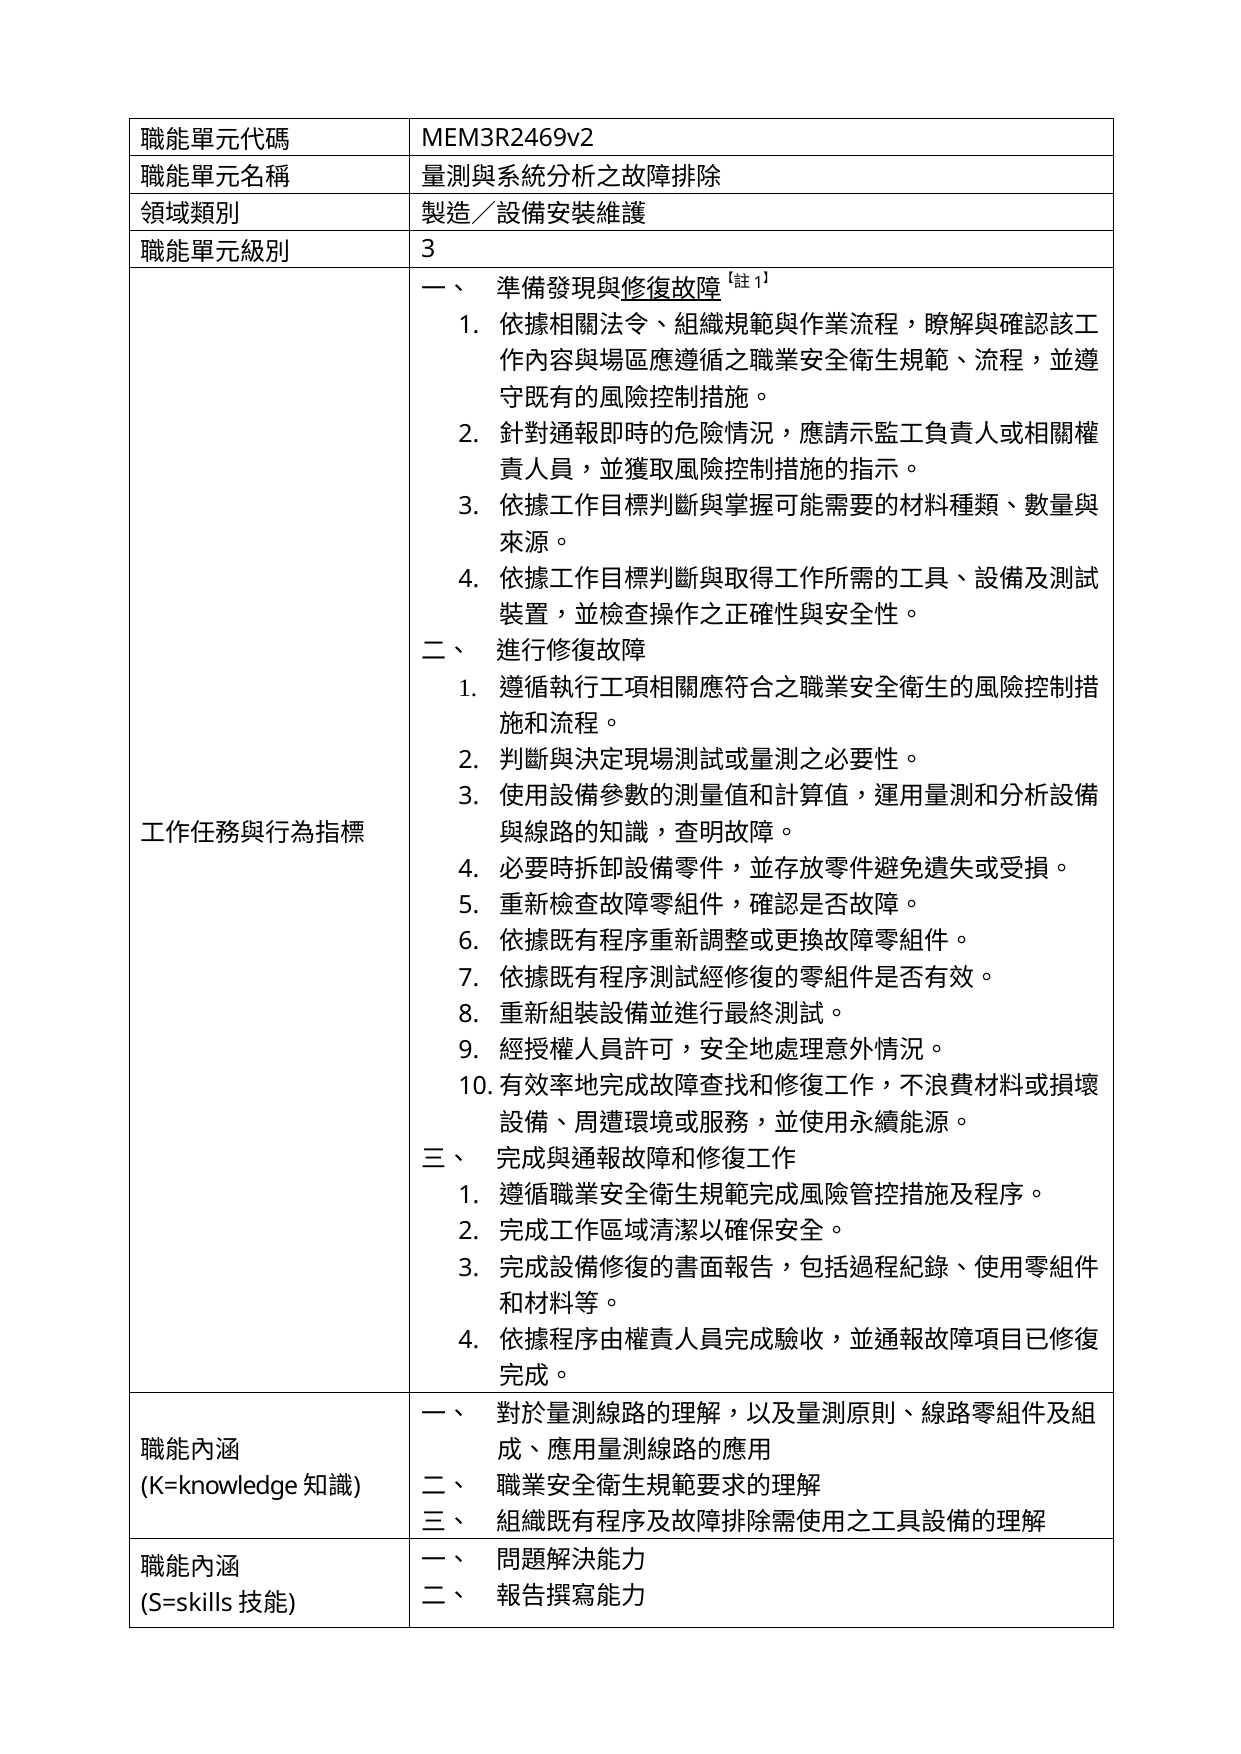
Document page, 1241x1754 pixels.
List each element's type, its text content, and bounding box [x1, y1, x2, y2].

table_header 職能單元代碼 [130, 119, 409, 155]
table_cell 職能單元級別 [130, 231, 409, 267]
table_header MEM3R2469v2 [410, 119, 1113, 155]
table_cell 對於量測線路的理解，以及量測原則、線路零組件及組成、應用量測線路的應用 職業安全衛生規範要求的理解 組織既有程序及故障排除需使用之工具設備的理解 [410, 1393, 1113, 1538]
table_cell 職能單元名稱 [130, 156, 409, 193]
table_cell 製造／設備安裝維護 [410, 194, 1113, 230]
table_cell 量測與系統分析之故障排除 [410, 156, 1113, 193]
table_cell 工作任務與行為指標 [130, 268, 409, 1392]
table_cell 3 [410, 231, 1113, 267]
table_cell 準備發現與修復故障【註1】 依據相關法令、組織規範與作業流程，瞭解與確認該工作內容與場區應遵循之職業安全衛生規範、流程，並遵守既有的風險控制措施。 針對通報即時的危險情況，應請示監工負責人或相關權責人員，並獲取風險控制措施的指示。 依據工作目標判斷與掌握可能需要的材料種類、數量與來源。 依據工作目標判斷與取得工作所需的工具、設備及測試裝置，並檢查操作之正確性與安全性。 進行修復故障 遵循執行工項相關應符合之職業安全衛生的風險控制措施和流程。 判斷與決定現場測試或量測之必要性。 使用設備參數的測量值和計算值，運用量測和分析設備與線路的知識，查明故障。 必要時拆卸設備零件，並存放零件避免遺失或受損。 重新檢查故障零組件，確認是否故障。 依據既有程序重新調整或更換故障零組件。 依據既有程序測試經修復的零組件是否有效。 重新組裝設備並進行最終測試。 經授權人員許可，安全地處理意外情況。 有效率地完成故障查找和修復工作，不浪費材料或損壞設備、周遭環境或服務，並使用永續能源。 完成與通報故障和修復工作 遵循職業安全衛生規範完成風險管控措施及程序。 完成工作區域清潔以確保安全。 完成設備修復的書面報告，包括過程紀錄、使用零組件和材料等。 依據程序由權責人員完成驗收，並通報故障項目已修復完成。 [410, 268, 1113, 1392]
table_cell 領域類別 [130, 194, 409, 230]
table_cell 職能內涵 (S=skills技能) [130, 1539, 409, 1627]
table_cell 問題解決能力 報告撰寫能力 溝通協調能力 [410, 1539, 1113, 1627]
table_cell 職能內涵 (K=knowledge知識) [130, 1393, 409, 1538]
